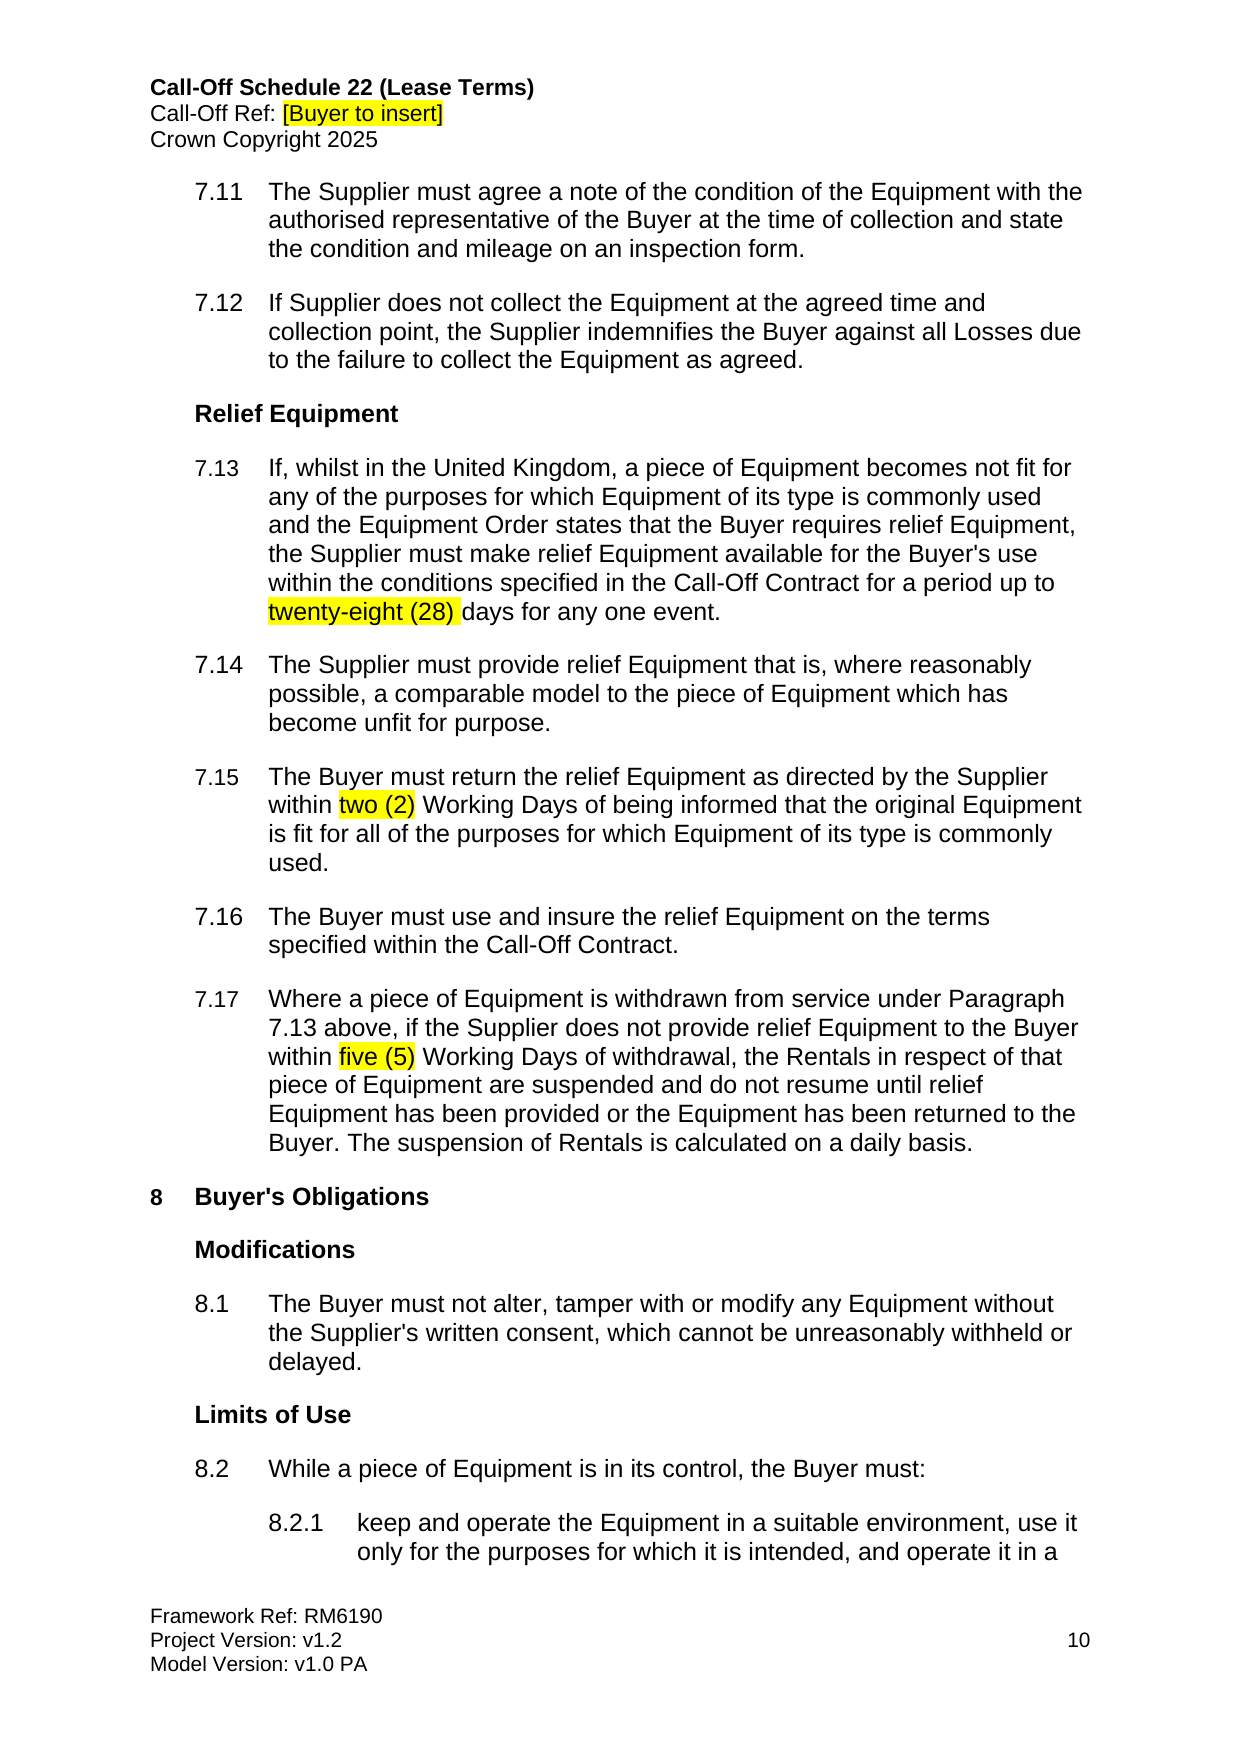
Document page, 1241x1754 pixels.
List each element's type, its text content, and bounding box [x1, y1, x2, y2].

subtitle If Supplier does not collect the Equipment at the agreed time and collection point, the Supplier indemnifies the Buyer against all Losses due to the failure to collect the Equipment as agreed. [194, 288, 1091, 374]
subtitle While a piece of Equipment is in its control, the Buyer must: [194, 1454, 1091, 1483]
subtitle Modifications [194, 1235, 1091, 1264]
subtitle The Supplier must provide relief Equipment that is, where reasonably possible, a comparable model to the piece of Equipment which has become unfit for purpose. [194, 650, 1091, 737]
subtitle keep and operate the Equipment in a suitable environment, use it only for the purposes for which it is intended, and operate it in a [268, 1508, 1091, 1565]
subtitle The Buyer must not alter, tamper with or modify any Equipment without the Supplier's written consent, which cannot be unreasonably withheld or delayed. [194, 1289, 1091, 1375]
subtitle The Supplier must agree a note of the condition of the Equipment with the authorised representative of the Buyer at the time of collection and state the condition and mileage on an inspection form. [194, 177, 1091, 263]
subtitle If, whilst in the United Kingdom, a piece of Equipment becomes not fit for any of the purposes for which Equipment of its type is commonly used and the Equipment Order states that the Buyer requires relief Equipment, the Supplier must make relief Equipment available for the Buyer's use within the conditions specified in the Call-Off Contract for a period up to twenty-eight (28) days for any one event. [194, 453, 1091, 625]
subtitle Relief Equipment [194, 399, 1091, 428]
subtitle Buyer's Obligations [150, 1182, 1091, 1210]
subtitle The Buyer must return the relief Equipment as directed by the Supplier within two (2) Working Days of being informed that the original Equipment is fit for all of the purposes for which Equipment of its type is commonly used. [194, 762, 1091, 877]
subtitle Where a piece of Equipment is withdrawn from service under Paragraph 7.13 above, if the Supplier does not provide relief Equipment to the Buyer within five (5) Working Days of withdrawal, the Rentals in respect of that piece of Equipment are suspended and do not resume until relief Equipment has been provided or the Equipment has been returned to the Buyer. The suspension of Rentals is calculated on a daily basis. [194, 984, 1091, 1157]
subtitle The Buyer must use and insure the relief Equipment on the terms specified within the Call-Off Contract. [194, 902, 1091, 959]
subtitle Limits of Use [194, 1400, 1091, 1429]
